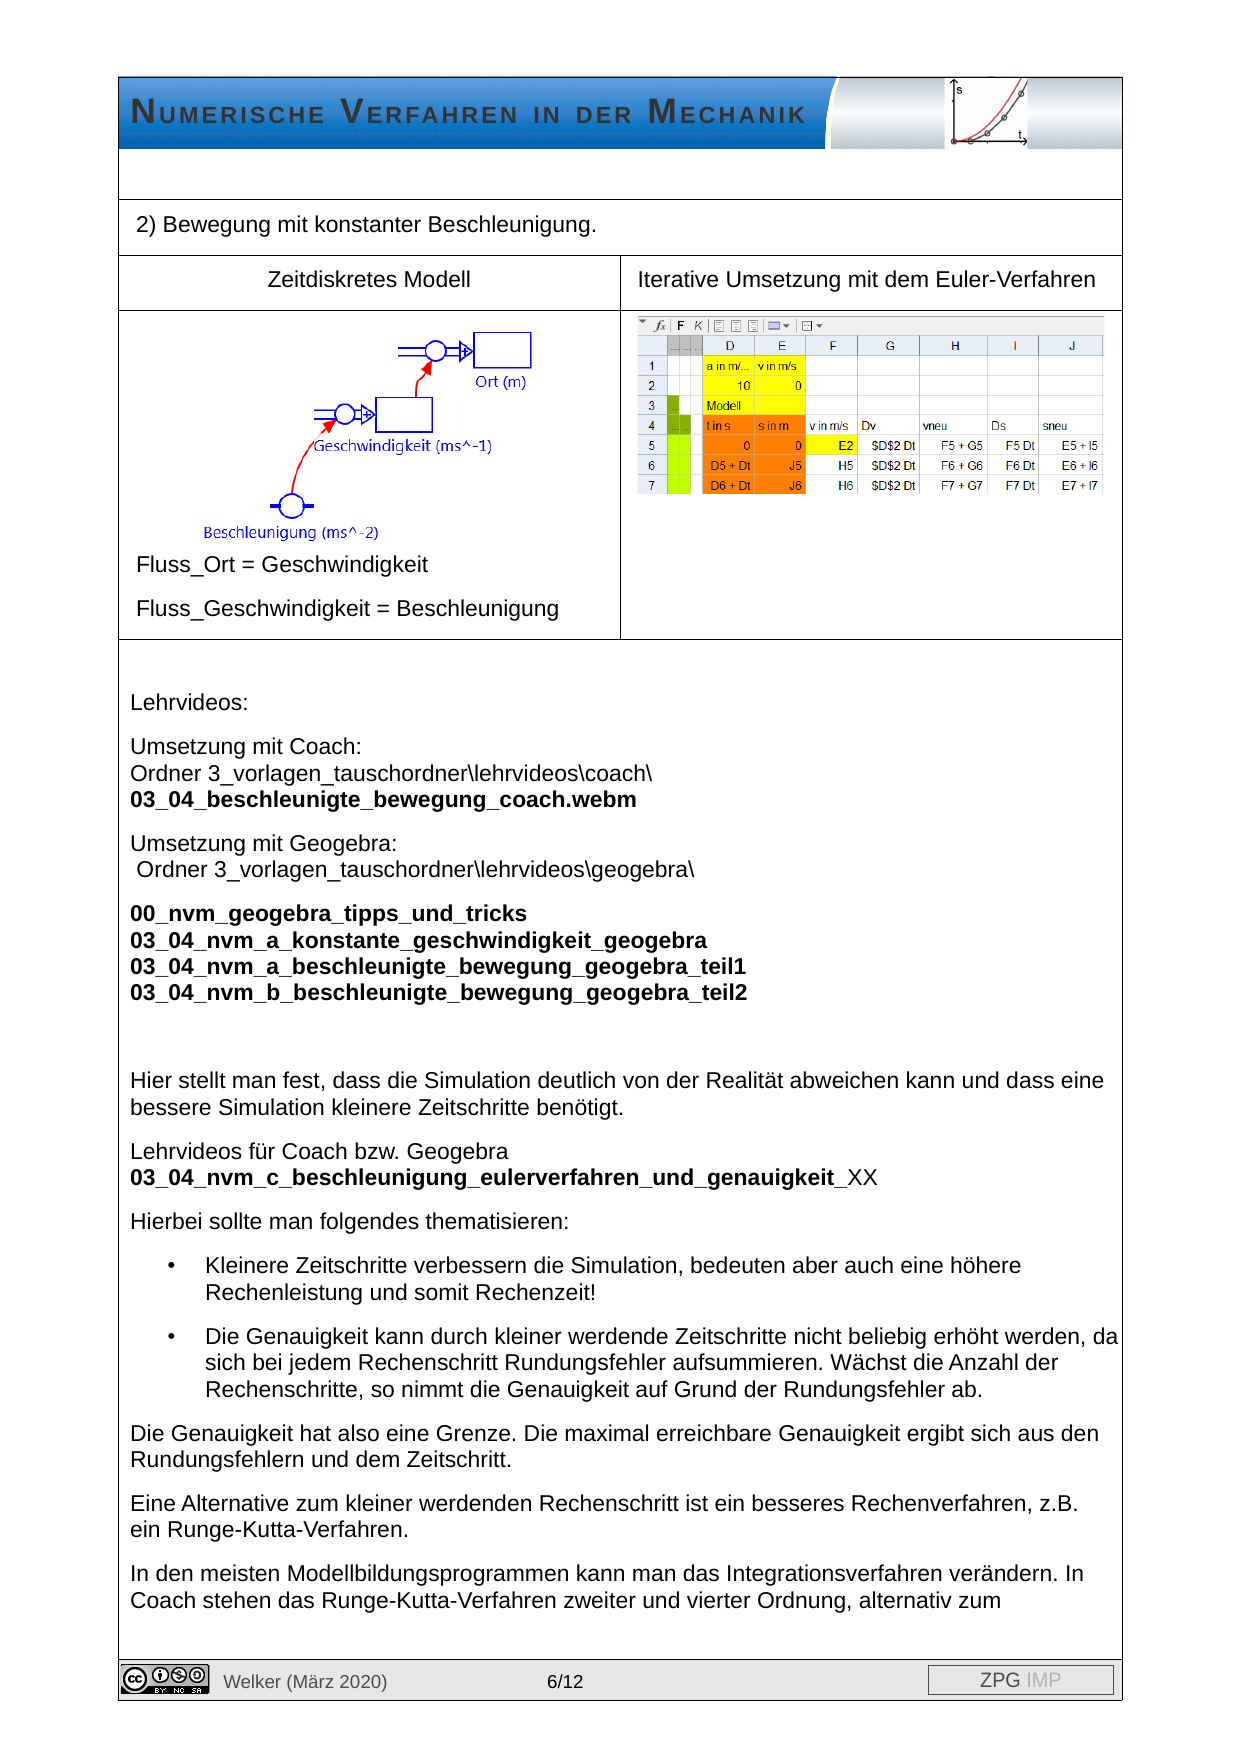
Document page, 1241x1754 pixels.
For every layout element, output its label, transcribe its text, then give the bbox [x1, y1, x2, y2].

text Eine Alternative zum kleiner werdenden Rechenschritt ist ein besseres Rechenverfahren, z.B. ein Runge-Kutta-Verfahren. [130, 1490, 1110, 1543]
table_cell Zeitdiskretes Modell [119, 256, 620, 310]
picture [119, 78, 1122, 151]
table_cell [621, 311, 1122, 639]
list Kleinere Zeitschritte verbessern die Simulation, bedeuten aber auch eine höhere Rechenleistung und somit Rechenzeit! [167, 1252, 1122, 1305]
text In den meisten Modellbildungsprogrammen kann man das Integrationsverfahren verändern. In Coach stehen das Runge-Kutta-Verfahren zweiter und vierter Ordnung, alternativ zum [130, 1560, 1110, 1613]
text Hier stellt man fest, dass die Simulation deutlich von der Realität abweichen kann und dass eine bessere Simulation kleinere Zeitschritte benötigt. [130, 1067, 1110, 1120]
text Lehrvideos für Coach bzw. Geogebra 03_04_nvm_c_beschleunigung_eulerverfahren_und_genauigkeit_XX [130, 1138, 1110, 1191]
list Die Genauigkeit kann durch kleiner werdende Zeitschritte nicht beliebig erhöht werden, da sich bei jedem Rechenschritt Rundungsfehler aufsummieren. Wächst die Anzahl der Rechenschritte, so nimmt die Genauigkeit auf Grund der Rundungsfehler ab. [167, 1323, 1122, 1402]
table_header 2) Bewegung mit konstanter Beschleunigung. [119, 200, 1122, 255]
text Umsetzung mit Geogebra: Ordner 3_vorlagen_tauschordner\lehrvideos\geogebra\ [130, 830, 1110, 883]
table_cell Iterative Umsetzung mit dem Euler-Verfahren [621, 256, 1122, 310]
text Umsetzung mit Coach: Ordner 3_vorlagen_tauschordner\lehrvideos\coach\ 03_04_beschleunigte_bewegung_coach.webm [130, 733, 1110, 812]
picture [120, 1664, 210, 1694]
picture [185, 327, 555, 551]
picture [637, 316, 1105, 494]
text Die Genauigkeit hat also eine Grenze. Die maximal erreichbare Genauigkeit ergibt sich aus den Rundungsfehlern und dem Zeitschritt. [130, 1419, 1110, 1472]
text 00_nvm_geogebra_tipps_und_tricks 03_04_nvm_a_konstante_geschwindigkeit_geogebra 03_04_nvm_a_beschleunigte_bewegung_geogebra_teil1 03_04_nvm_b_beschleunigte_bewegung_geogebra_teil2 [130, 900, 1110, 1006]
text Hierbei sollte man folgendes thematisieren: [130, 1208, 1110, 1235]
table_cell Fluss_Ort = Geschwindigkeit Fluss_Geschwindigkeit = Beschleunigung [119, 311, 620, 639]
text Lehrvideos: [130, 689, 1110, 715]
